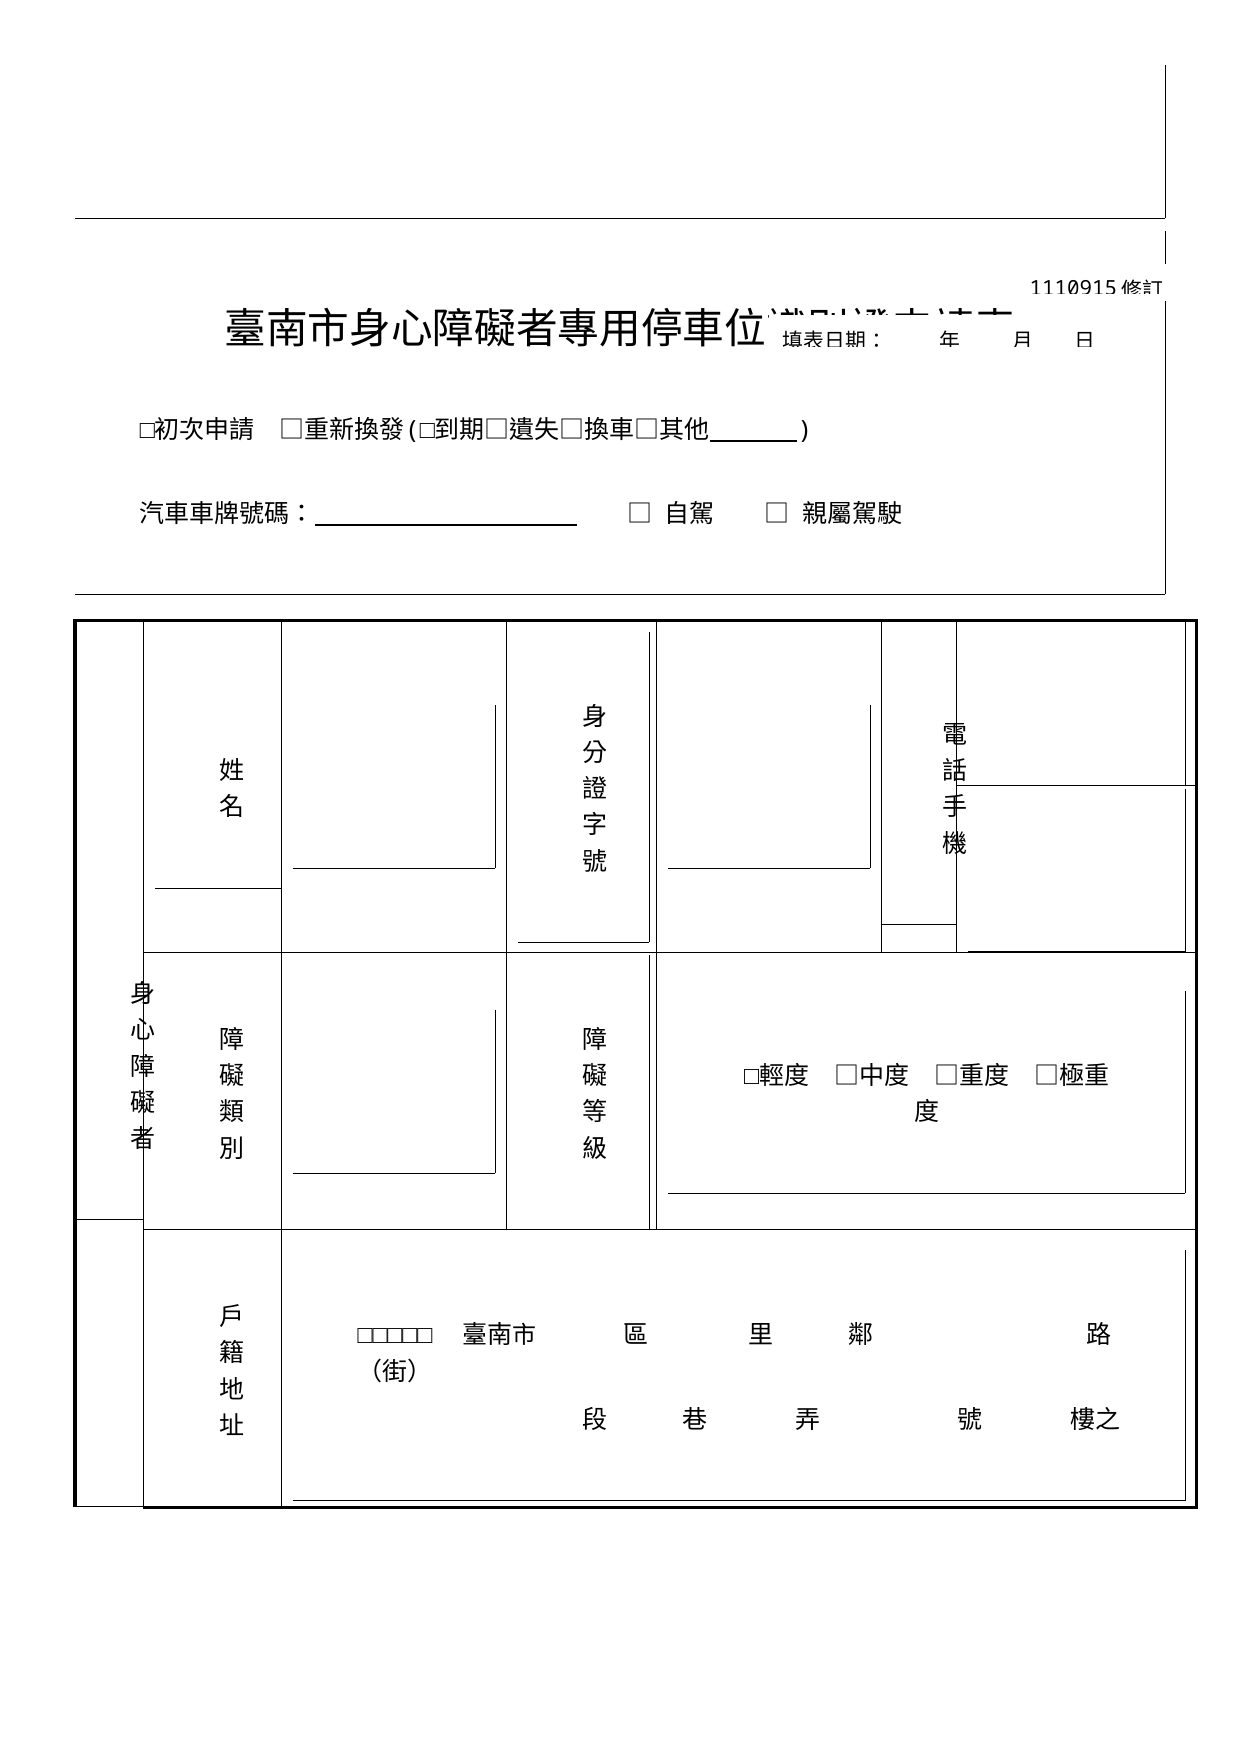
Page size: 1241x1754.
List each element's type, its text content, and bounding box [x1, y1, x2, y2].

table_header 身心障礙者 [77, 622, 143, 1219]
text 臺南市身心障礙者專用停車位識別證申請表 [75, 231, 1165, 353]
text □初次申請 □重新換發(□到期□遺失□換車□其他 ) [75, 353, 1165, 428]
table_cell □輕度 □中度 □重度 □極重度 [657, 953, 1195, 1229]
table_cell 障礙等級 [507, 953, 656, 1229]
table_cell 戶籍地址 [144, 1230, 281, 1506]
table_header 姓名 [144, 622, 281, 952]
table_header 電話 手機 [882, 925, 956, 952]
table_header 身分證字號 [507, 622, 656, 952]
table_header [282, 622, 506, 952]
table_cell □□□□□ 臺南市 區 里 鄰 路（街） 段 巷 弄 號 樓之 [282, 1230, 1195, 1506]
text 臺南市身心障礙者專用停車位識別證申請表 [771, 317, 1117, 352]
text 汽車車牌號碼： □ 自駕 □ 親屬駕駛 [75, 428, 1165, 594]
subtitle 填表日期： 年 月 日 [783, 323, 1106, 346]
table_cell 障礙類別 [144, 953, 281, 1229]
table_header 身心障礙者 [77, 1220, 143, 1506]
table_header [657, 622, 881, 952]
table_header [957, 622, 1185, 785]
subtitle 1110915修訂 [1025, 271, 1167, 293]
table_cell [282, 953, 506, 1229]
table_header 電話 手機 [882, 622, 956, 924]
table_header [1186, 622, 1195, 785]
table_cell [957, 786, 1195, 952]
text 臺南市身心障礙者專用停車位識別證申請表 [1020, 266, 1173, 299]
